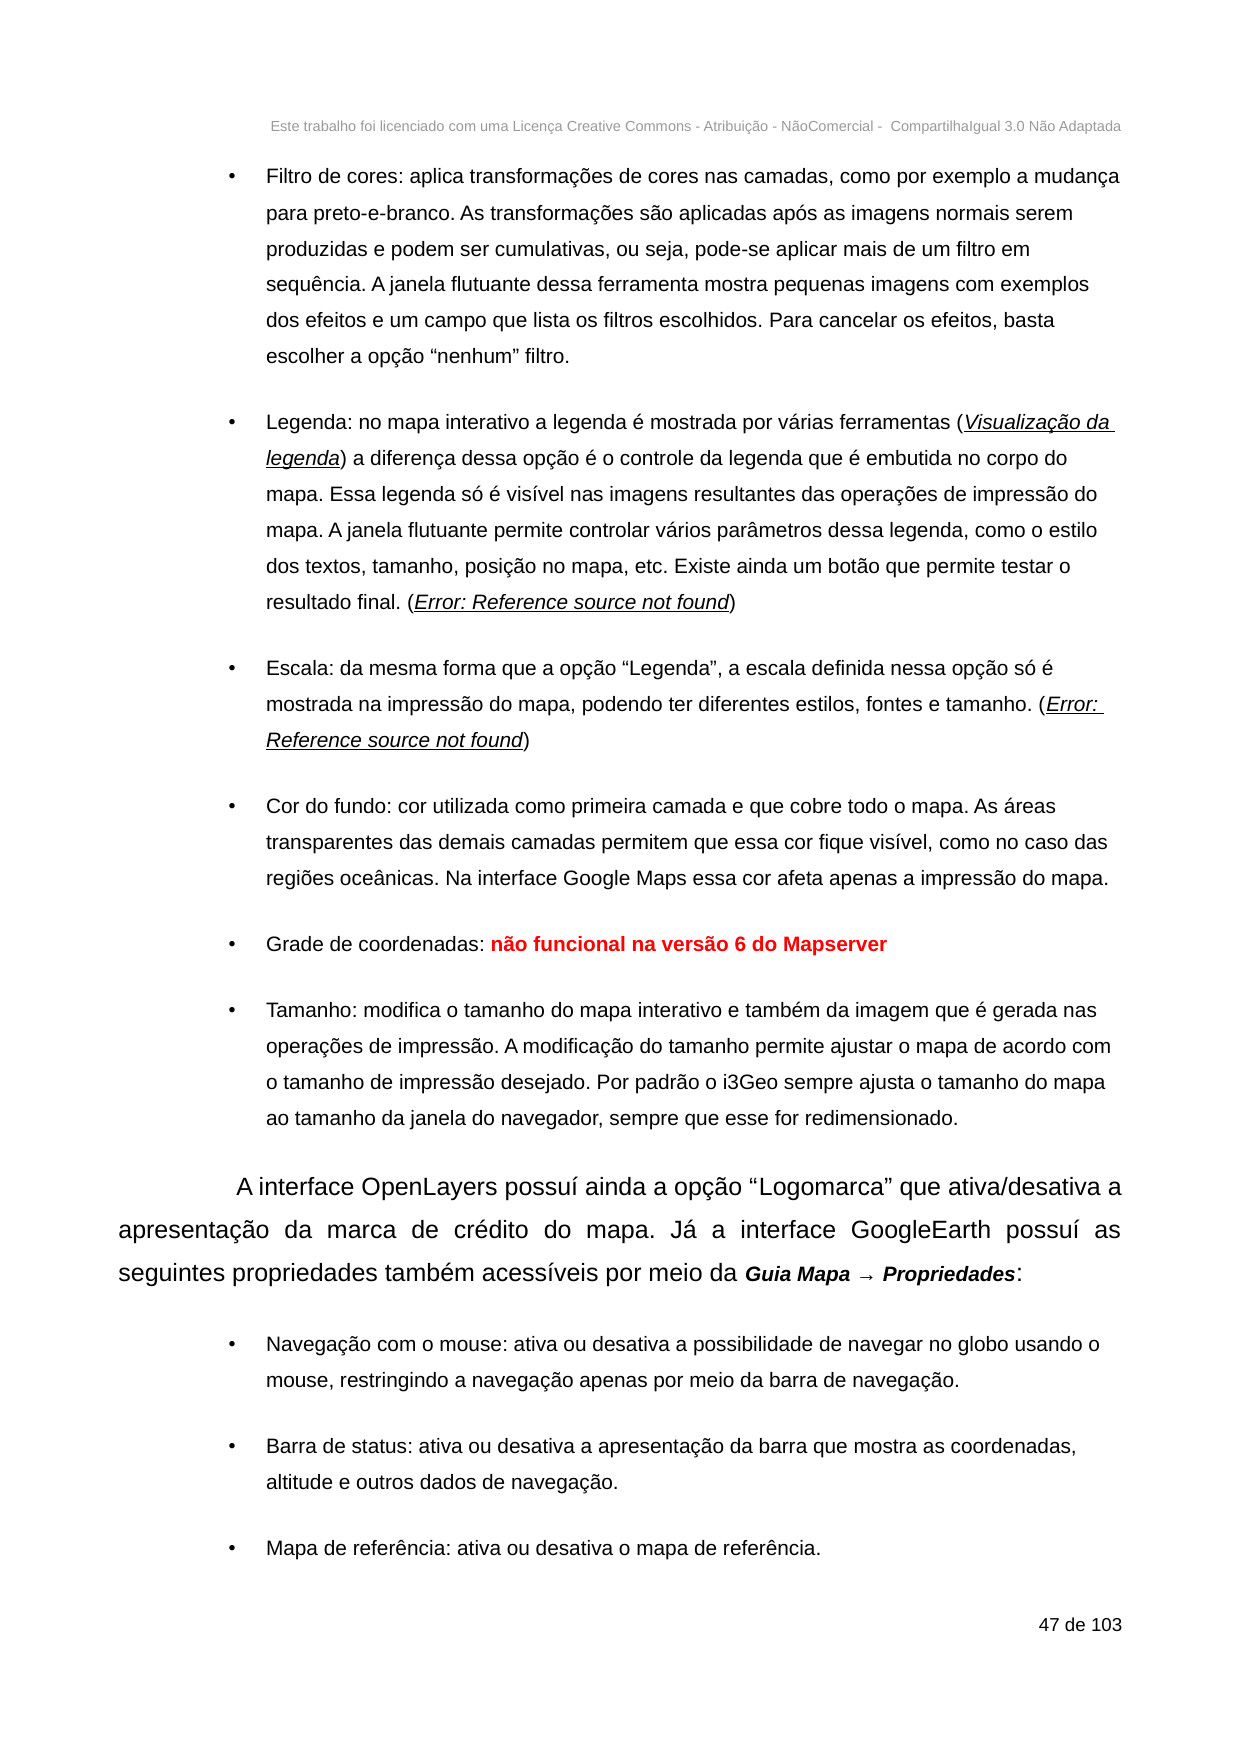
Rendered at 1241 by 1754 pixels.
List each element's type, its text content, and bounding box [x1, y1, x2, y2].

list Navegação com o mouse: ativa ou desativa a possibilidade de navegar no globo usando o mouse, restringindo a navegação apenas por meio da barra de navegação. [228, 1332, 1122, 1392]
text A interface OpenLayers possuí ainda a opção “Logomarca” que ativa/desativa a apresentação da marca de crédito do mapa. Já a interface GoogleEarth possuí as seguintes propriedades também acessíveis por meio da Guia Mapa → propriedades: [118, 1172, 1122, 1287]
list Mapa de referência: ativa ou desativa o mapa de referência. [228, 1536, 1122, 1560]
list Escala: da mesma forma que a opção “Legenda”, a escala definida nessa opção só é mostrada na impressão do mapa, podendo ter diferentes estilos, fontes e tamanho. (Erro: Origem da referência não encontrada) [228, 656, 1122, 752]
list Filtro de cores: aplica transformações de cores nas camadas, como por exemplo a mudança para preto-e-branco. As transformações são aplicadas após as imagens normais serem produzidas e podem ser cumulativas, ou seja, pode-se aplicar mais de um filtro em sequência. A janela flutuante dessa ferramenta mostra pequenas imagens com exemplos dos efeitos e um campo que lista os filtros escolhidos. Para cancelar os efeitos, basta escolher a opção “nenhum” filtro. [228, 164, 1122, 368]
list Barra de status: ativa ou desativa a apresentação da barra que mostra as coordenadas, altitude e outros dados de navegação. [228, 1434, 1122, 1494]
list Legenda: no mapa interativo a legenda é mostrada por várias ferramentas (Visualização da legenda) a diferença dessa opção é o controle da legenda que é embutida no corpo do mapa. Essa legenda só é visível nas imagens resultantes das operações de impressão do mapa. A janela flutuante permite controlar vários parâmetros dessa legenda, como o estilo dos textos, tamanho, posição no mapa, etc. Existe ainda um botão que permite testar o resultado final. (Erro: Origem da referência não encontrada) [228, 410, 1122, 614]
list Tamanho: modifica o tamanho do mapa interativo e também da imagem que é gerada nas operações de impressão. A modificação do tamanho permite ajustar o mapa de acordo com o tamanho de impressão desejado. Por padrão o i3Geo sempre ajusta o tamanho do mapa ao tamanho da janela do navegador, sempre que esse for redimensionado. [228, 998, 1122, 1130]
list Grade de coordenadas: não funcional na versão 6 do Mapserver [228, 932, 1122, 956]
list Cor do fundo: cor utilizada como primeira camada e que cobre todo o mapa. As áreas transparentes das demais camadas permitem que essa cor fique visível, como no caso das regiões oceânicas. Na interface Google Maps essa cor afeta apenas a impressão do mapa. [228, 794, 1122, 890]
